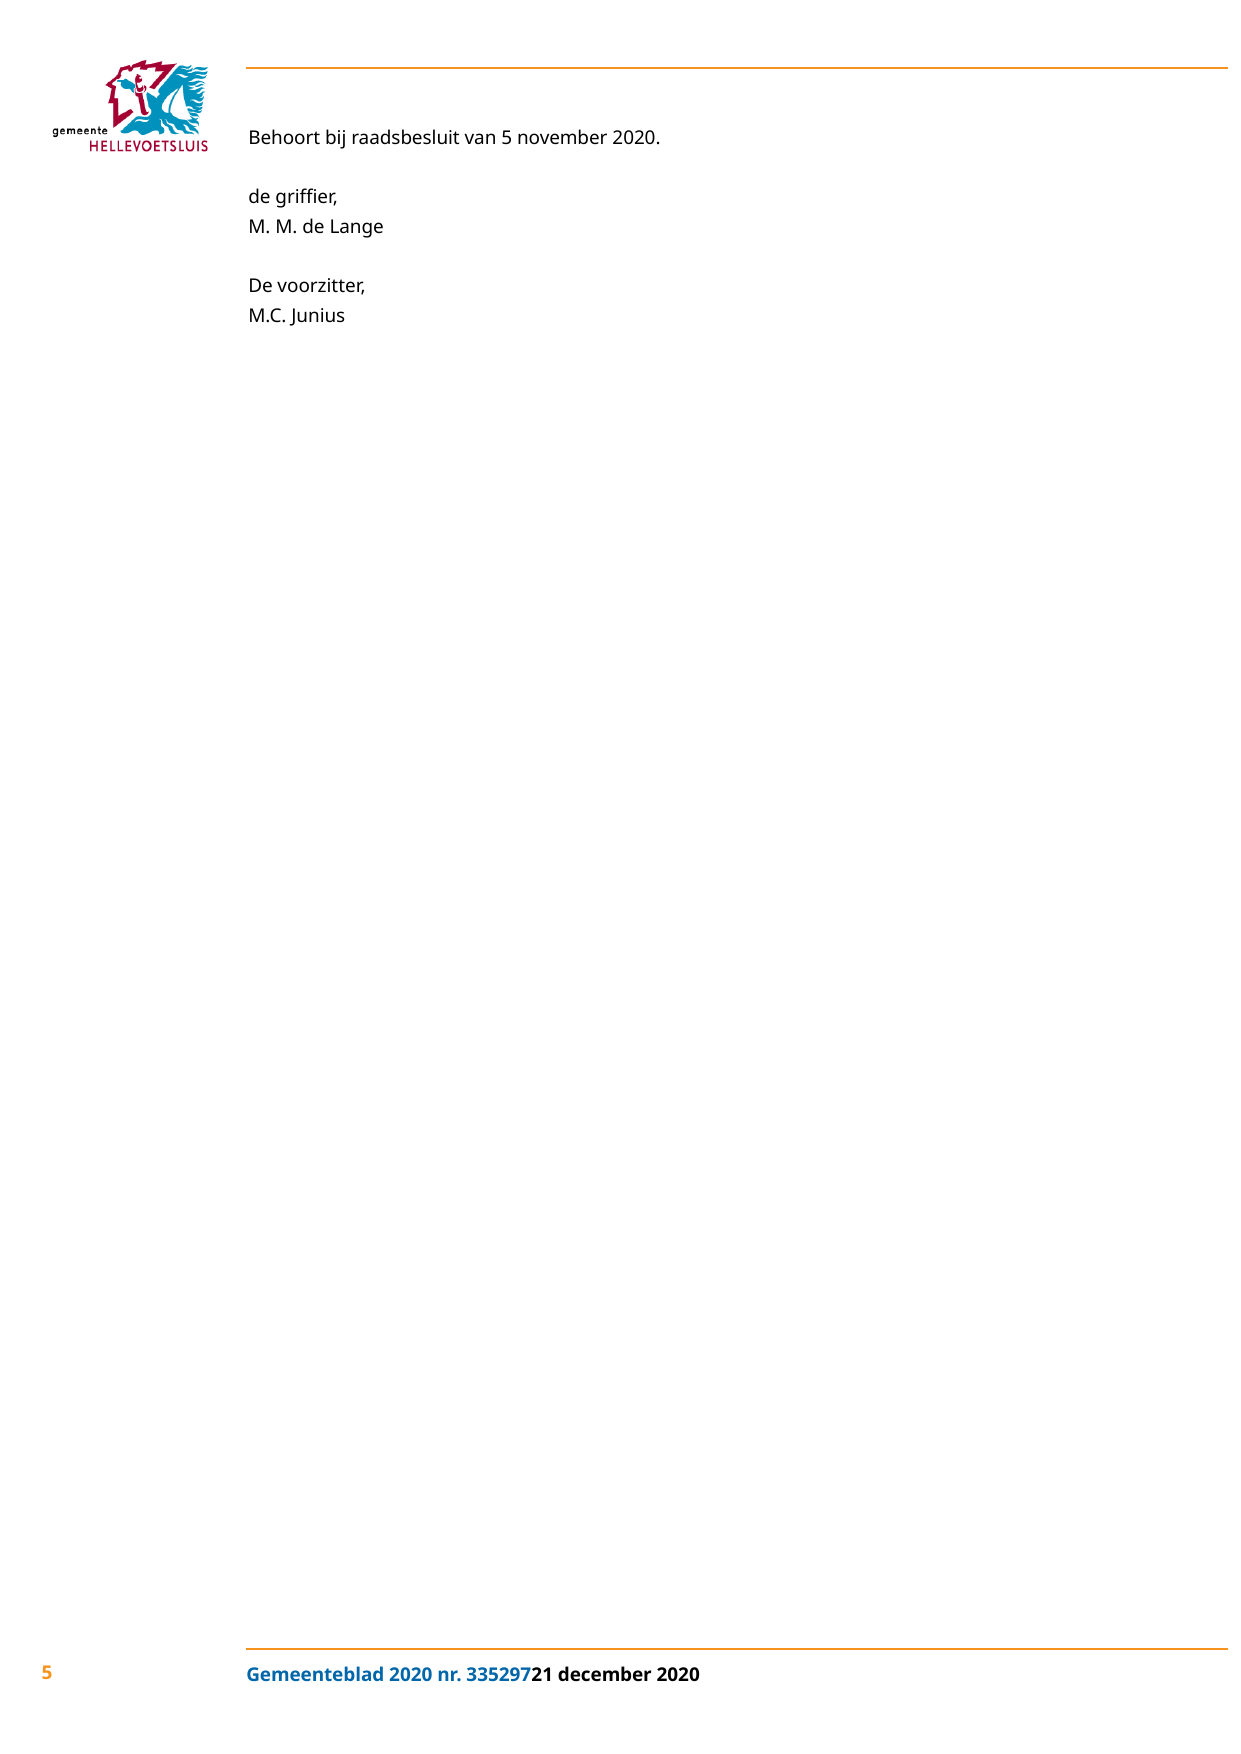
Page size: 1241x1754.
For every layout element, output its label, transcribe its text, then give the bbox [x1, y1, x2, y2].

picture [41, 47, 231, 172]
text de griffier, [248, 183, 1152, 209]
text Behoort bij raadsbesluit van 5 november 2020. [248, 124, 1152, 150]
text M. M. de Lange [248, 213, 1152, 239]
text M.C. Junius [248, 302, 1152, 328]
text De voorzitter, [248, 272, 1152, 298]
